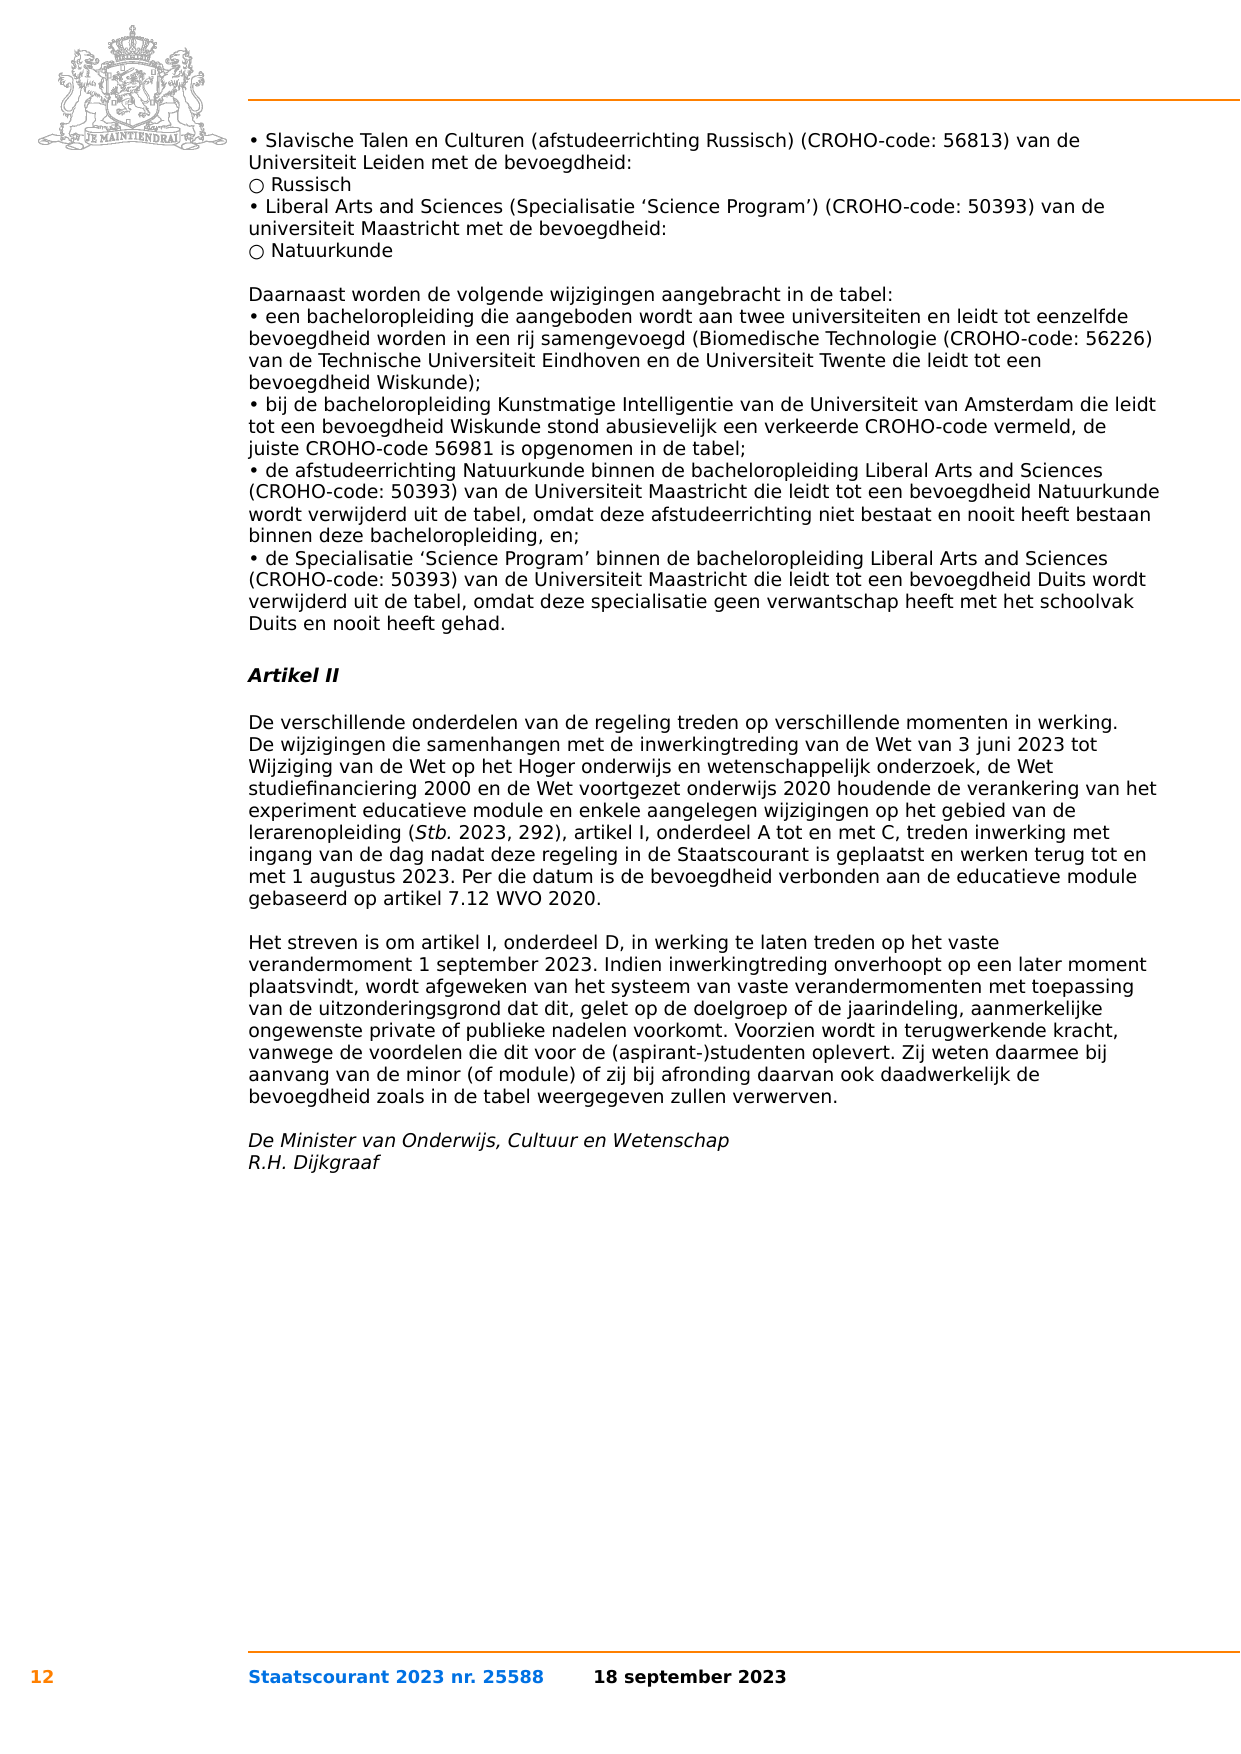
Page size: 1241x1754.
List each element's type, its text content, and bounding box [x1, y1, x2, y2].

text ○ Russisch [248, 174, 1163, 196]
subtitle Artikel II [248, 665, 1163, 687]
text • Liberal Arts and Sciences (Specialisatie ‘Science Program’) (CROHO-code: 50393) van de universiteit Maastricht met de bevoegdheid: [248, 196, 1163, 240]
text Daarnaast worden de volgende wijzigingen aangebracht in de tabel: [248, 284, 1163, 306]
text • de Specialisatie ‘Science Program’ binnen de bacheloropleiding Liberal Arts and Sciences (CROHO-code: 50393) van de Universiteit Maastricht die leidt tot een bevoegdheid Duits wordt verwijderd uit de tabel, omdat deze specialisatie geen verwantschap heeft met het schoolvak Duits en nooit heeft gehad. [248, 547, 1163, 635]
text De verschillende onderdelen van de regeling treden op verschillende momenten in werking. [248, 712, 1163, 734]
text Het streven is om artikel I, onderdeel D, in werking te laten treden op het vaste verandermoment 1 september 2023. Indien inwerkingtreding onverhoopt op een later moment plaatsvindt, wordt afgeweken van het systeem van vaste verandermomenten met toepassing van de uitzonderingsgrond dat dit, gelet op de doelgroep of de jaarindeling, aanmerkelijke ongewenste private of publieke nadelen voorkomt. Voorzien wordt in terugwerkende kracht, vanwege de voordelen die dit voor de (aspirant-)studenten oplevert. Zij weten daarmee bij aanvang van de minor (of module) of zij bij afronding daarvan ook daadwerkelijk de bevoegdheid zoals in de tabel weergegeven zullen verwerven. [248, 932, 1163, 1108]
picture [38, 25, 227, 150]
text De wijzigingen die samenhangen met de inwerkingtreding van de Wet van 3 juni 2023 tot Wijziging van de Wet op het Hoger onderwijs en wetenschappelijk onderzoek, de Wet studiefinanciering 2000 en de Wet voortgezet onderwijs 2020 houdende de verankering van het experiment educatieve module en enkele aangelegen wijzigingen op het gebied van de lerarenopleiding (Stb. 2023, 292), artikel I, onderdeel A tot en met C, treden inwerking met ingang van de dag nadat deze regeling in de Staatscourant is geplaatst en werken terug tot en met 1 augustus 2023. Per die datum is de bevoegdheid verbonden aan de educatieve module gebaseerd op artikel 7.12 WVO 2020. [248, 734, 1163, 910]
text ○ Natuurkunde [248, 240, 1163, 262]
text • bij de bacheloropleiding Kunstmatige Intelligentie van de Universiteit van Amsterdam die leidt tot een bevoegdheid Wiskunde stond abusievelijk een verkeerde CROHO-code vermeld, de juiste CROHO-code 56981 is opgenomen in de tabel; [248, 393, 1163, 459]
text • Slavische Talen en Culturen (afstudeerrichting Russisch) (CROHO-code: 56813) van de Universiteit Leiden met de bevoegdheid: [248, 130, 1163, 174]
text • een bacheloropleiding die aangeboden wordt aan twee universiteiten en leidt tot eenzelfde bevoegdheid worden in een rij samengevoegd (Biomedische Technologie (CROHO-code: 56226) van de Technische Universiteit Eindhoven en de Universiteit Twente die leidt tot een bevoegdheid Wiskunde); [248, 306, 1163, 393]
text • de afstudeerrichting Natuurkunde binnen de bacheloropleiding Liberal Arts and Sciences (CROHO-code: 50393) van de Universiteit Maastricht die leidt tot een bevoegdheid Natuurkunde wordt verwijderd uit de tabel, omdat deze afstudeerrichting niet bestaat en nooit heeft bestaan binnen deze bacheloropleiding, en; [248, 459, 1163, 547]
text De Minister van Onderwijs, Cultuur en Wetenschap R.H. Dijkgraaf [248, 1130, 1163, 1174]
